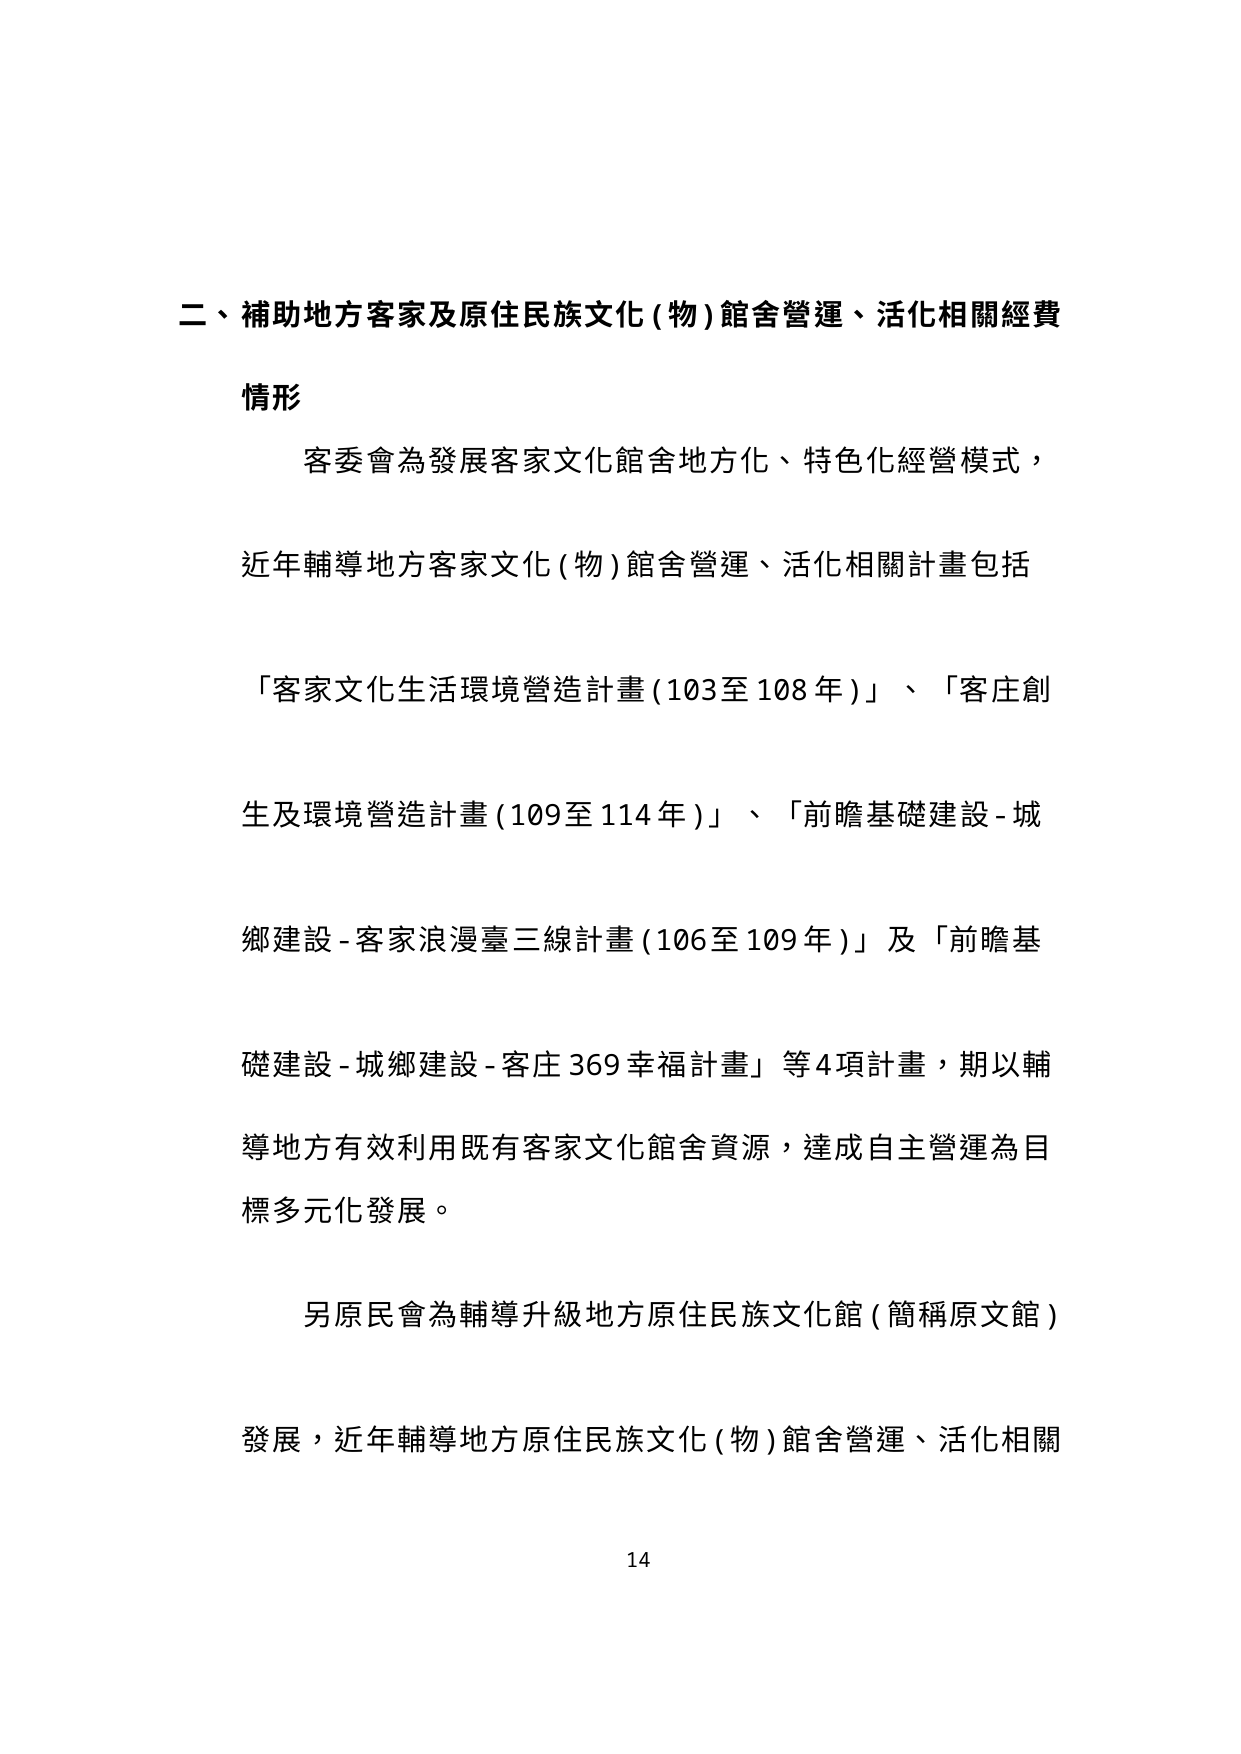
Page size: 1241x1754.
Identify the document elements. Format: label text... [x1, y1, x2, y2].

text 另原民會為輔導升級地方原住民族文化館(簡稱原文館)發展，近年輔導地方原住民族文化(物)館舍營運、活化相關 [236, 1229, 1063, 1479]
text 二、補助地方客家及原住民族文化(物)館舍營運、活化相關經費情形 [177, 229, 1063, 417]
text 客委會為發展客家文化館舍地方化、特色化經營模式，近年輔導地方客家文化(物)館舍營運、活化相關計畫包括「客家文化生活環境營造計畫(103至108年)」、「客庄創生及環境營造計畫(109至114年)」、「前瞻基礎建設-城鄉建設-客家浪漫臺三線計畫(106至109年)」及「前瞻基礎建設-城鄉建設-客庄369幸福計畫」等4項計畫，期以輔導地方有效利用既有客家文化館舍資源，達成自主營運為目標多元化發展。 [236, 417, 1063, 1229]
